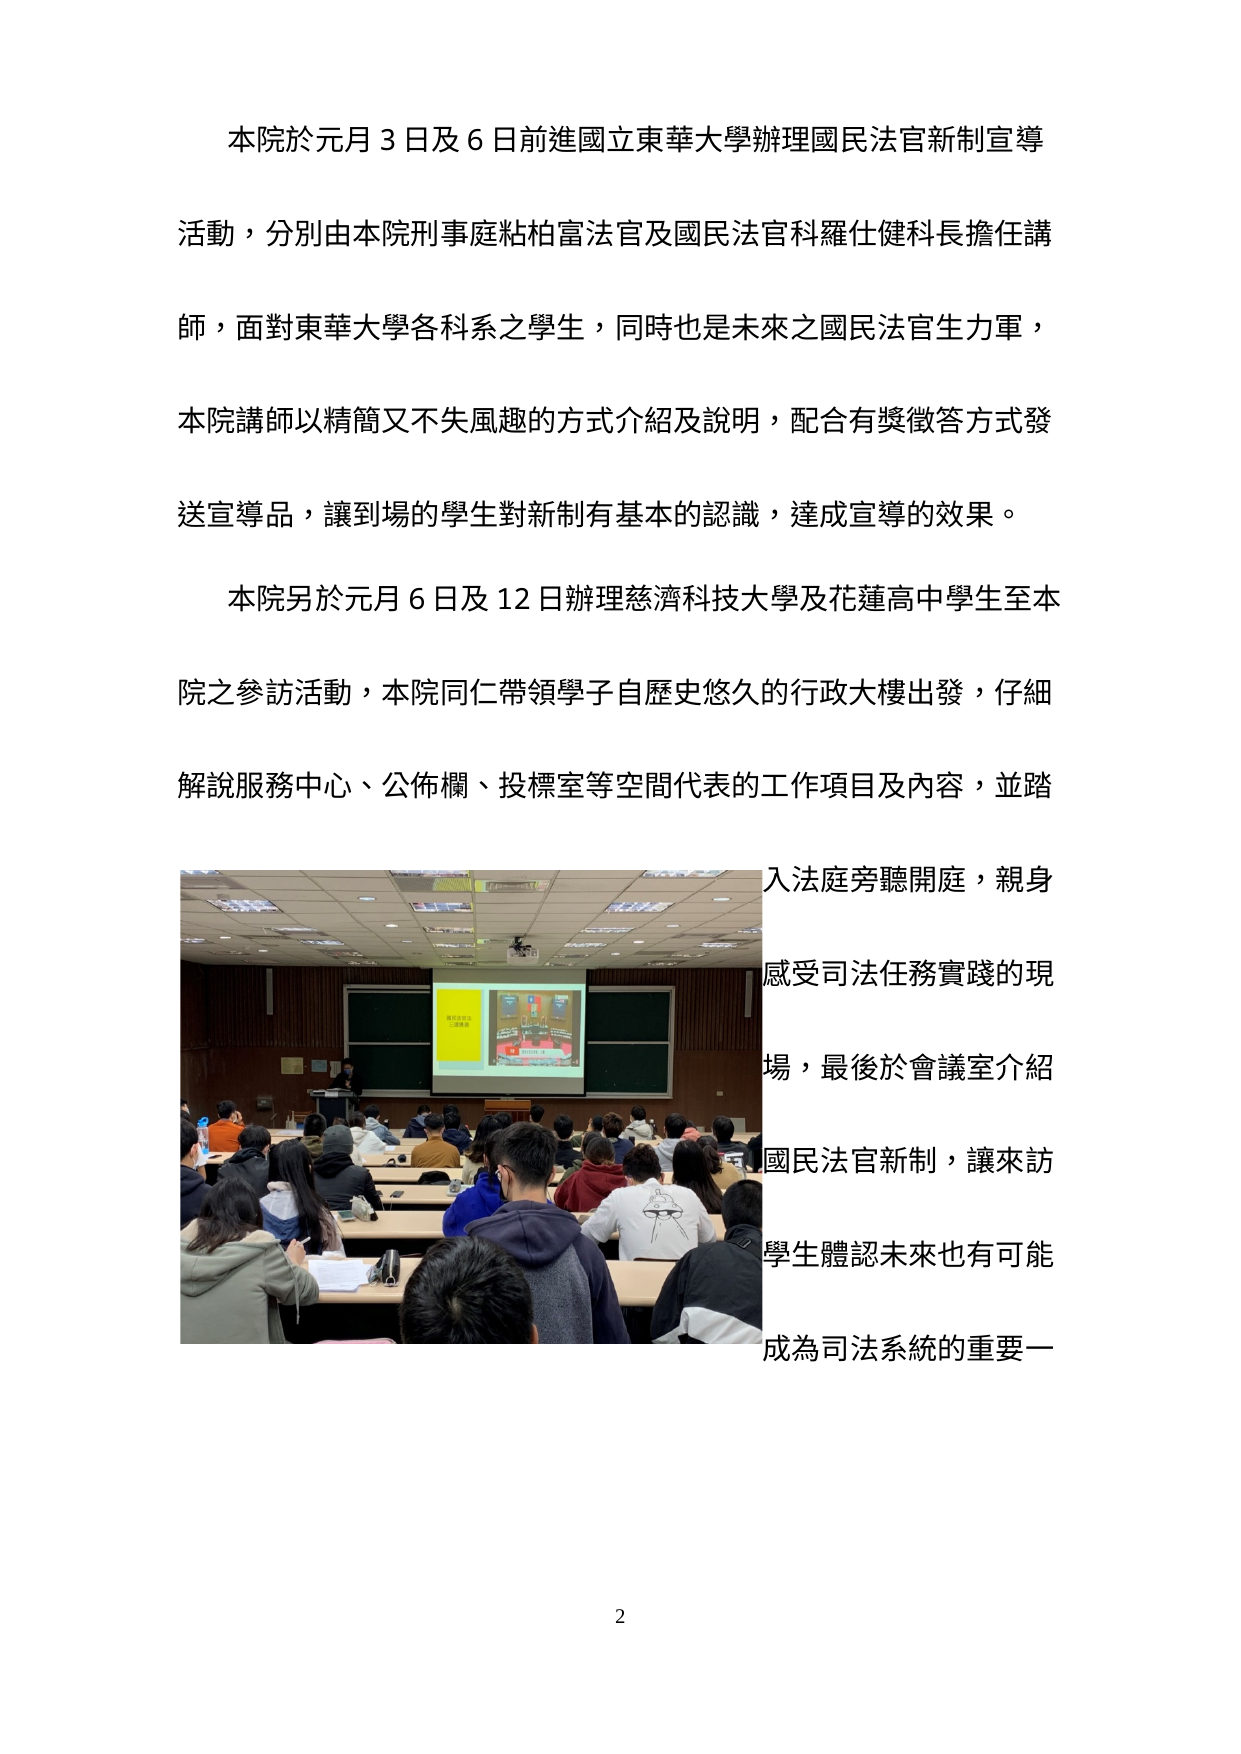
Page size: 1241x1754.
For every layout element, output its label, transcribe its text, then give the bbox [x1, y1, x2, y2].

text 本院另於元月6日及12日辦理慈濟科技大學及花蓮高中學生至本院之參訪活動，本院同仁帶領學子自歷史悠久的行政大樓出發，仔細解說服務中心、公佈欄、投標室等空間代表的工作項目及內容，並踏入法庭旁聽開庭，親身感受司法任務實踐的現場，最後於會議室介紹國民法官新制，讓來訪學生體認未來也有可能成為司法系統的重要一 [177, 555, 1063, 1367]
text 本院於元月3日及6日前進國立東華大學辦理國民法官新制宣導活動，分別由本院刑事庭粘柏富法官及國民法官科羅仕健科長擔任講師，面對東華大學各科系之學生，同時也是未來之國民法官生力軍，本院講師以精簡又不失風趣的方式介紹及說明，配合有獎徵答方式發送宣導品，讓到場的學生對新制有基本的認識，達成宣導的效果。 [177, 96, 1063, 534]
